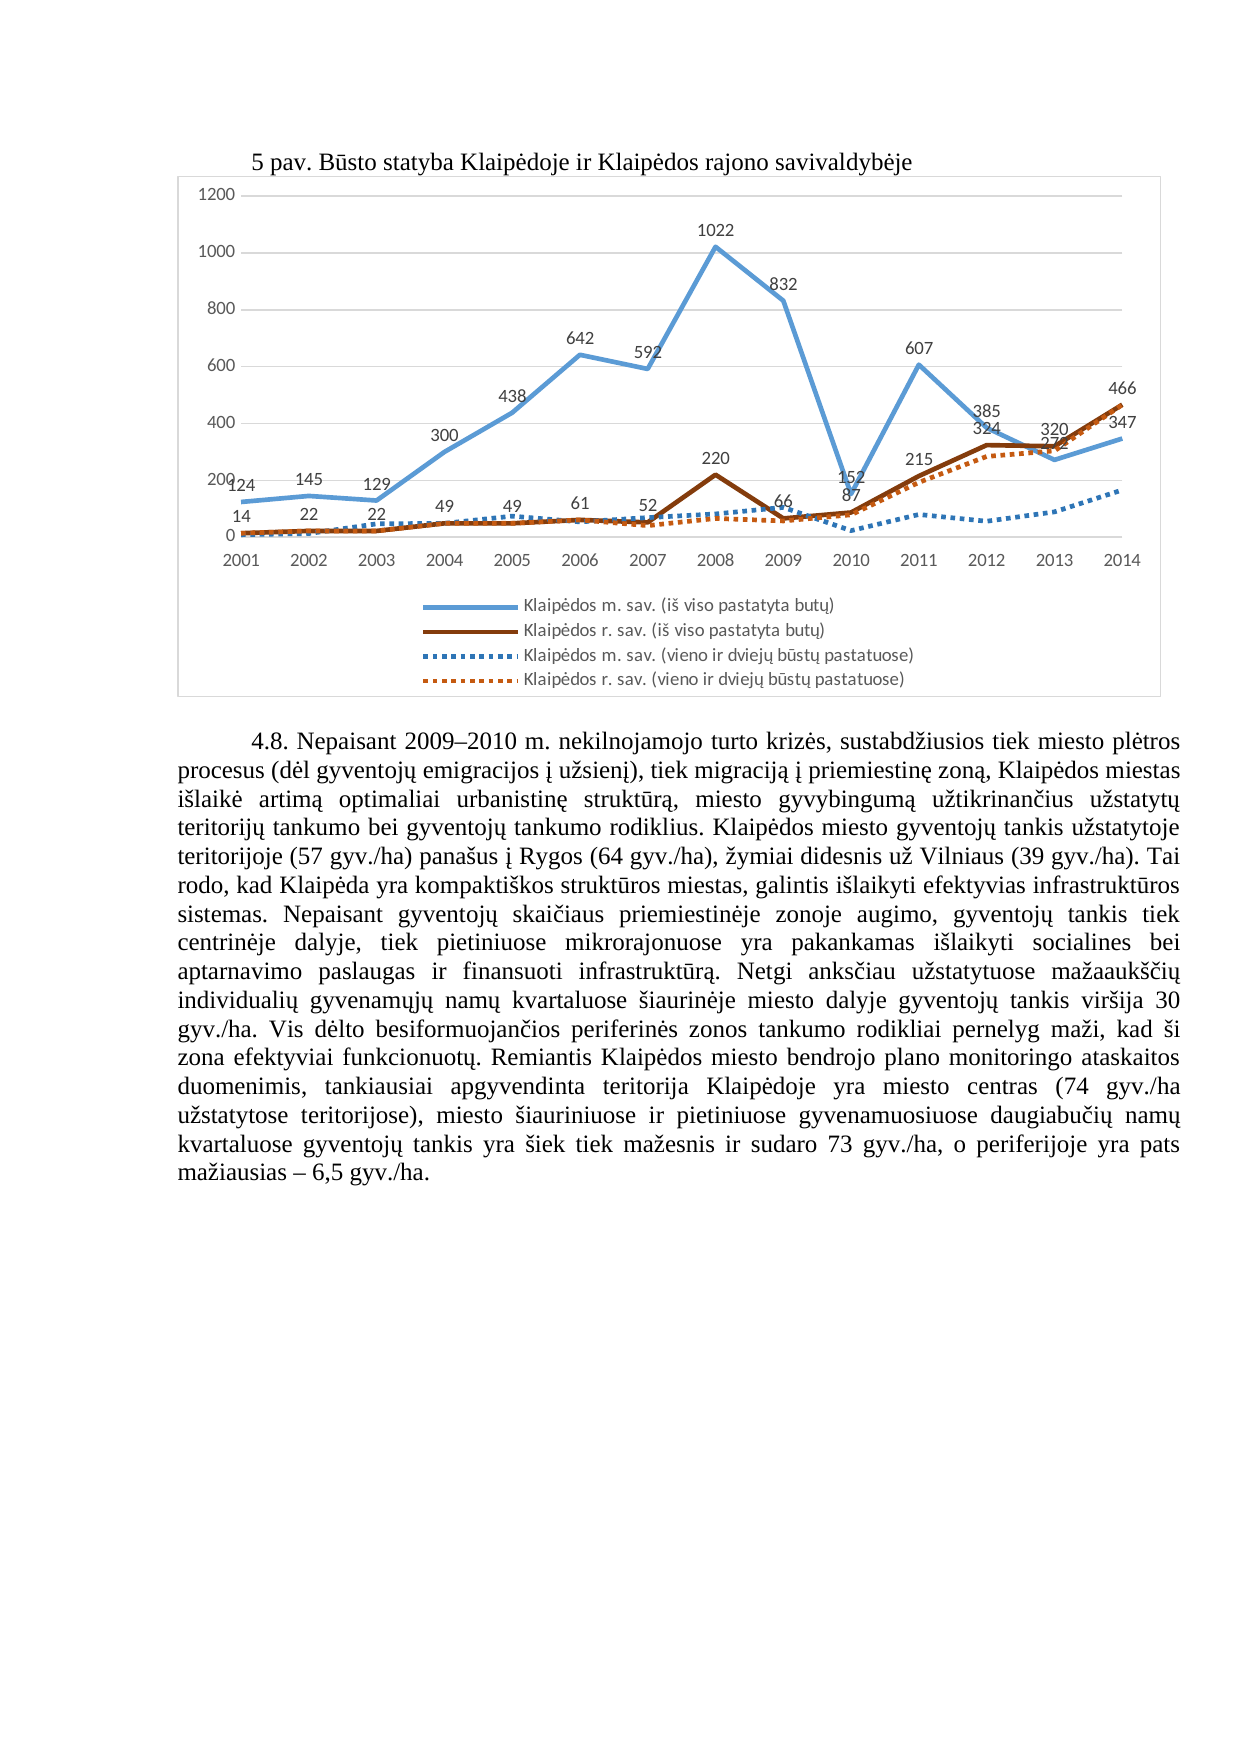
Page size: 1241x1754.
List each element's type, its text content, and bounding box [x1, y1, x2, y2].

text 4.8. Nepaisant 2009–2010 m. nekilnojamojo turto krizės, sustabdžiusios tiek miesto plėtros procesus (dėl gyventojų emigracijos į užsienį), tiek migraciją į priemiestinę zoną, Klaipėdos miestas išlaikė artimą optimaliai urbanistinę struktūrą, miesto gyvybingumą užtikrinančius užstatytų teritorijų tankumo bei gyventojų tankumo rodiklius. Klaipėdos miesto gyventojų tankis užstatytoje teritorijoje (57 gyv./ha) panašus į Rygos (64 gyv./ha), žymiai didesnis už Vilniaus (39 gyv./ha). Tai rodo, kad Klaipėda yra kompaktiškos struktūros miestas, galintis išlaikyti efektyvias infrastruktūros sistemas. Nepaisant gyventojų skaičiaus priemiestinėje zonoje augimo, gyventojų tankis tiek centrinėje dalyje, tiek pietiniuose mikrorajonuose yra pakankamas išlaikyti socialines bei aptarnavimo paslaugas ir finansuoti infrastruktūrą. Netgi anksčiau užstatytuose mažaaukščių individualių gyvenamųjų namų kvartaluose šiaurinėje miesto dalyje gyventojų tankis viršija 30 gyv./ha. Vis dėlto besiformuojančios periferinės zonos tankumo rodikliai pernelyg maži, kad ši zona efektyviai funkcionuotų. Remiantis Klaipėdos miesto bendrojo plano monitoringo ataskaitos duomenimis, tankiausiai apgyvendinta teritorija Klaipėdoje yra miesto centras (74 gyv./ha užstatytose teritorijose), miesto šiauriniuose ir pietiniuose gyvenamuosiuose daugiabučių namų kvartaluose gyventojų tankis yra šiek tiek mažesnis ir sudaro 73 gyv./ha, o periferijoje yra pats mažiausias – 6,5 gyv./ha. [177, 726, 1181, 1186]
text 5 pav. Būsto statyba Klaipėdoje ir Klaipėdos rajono savivaldybėje [177, 147, 1181, 176]
